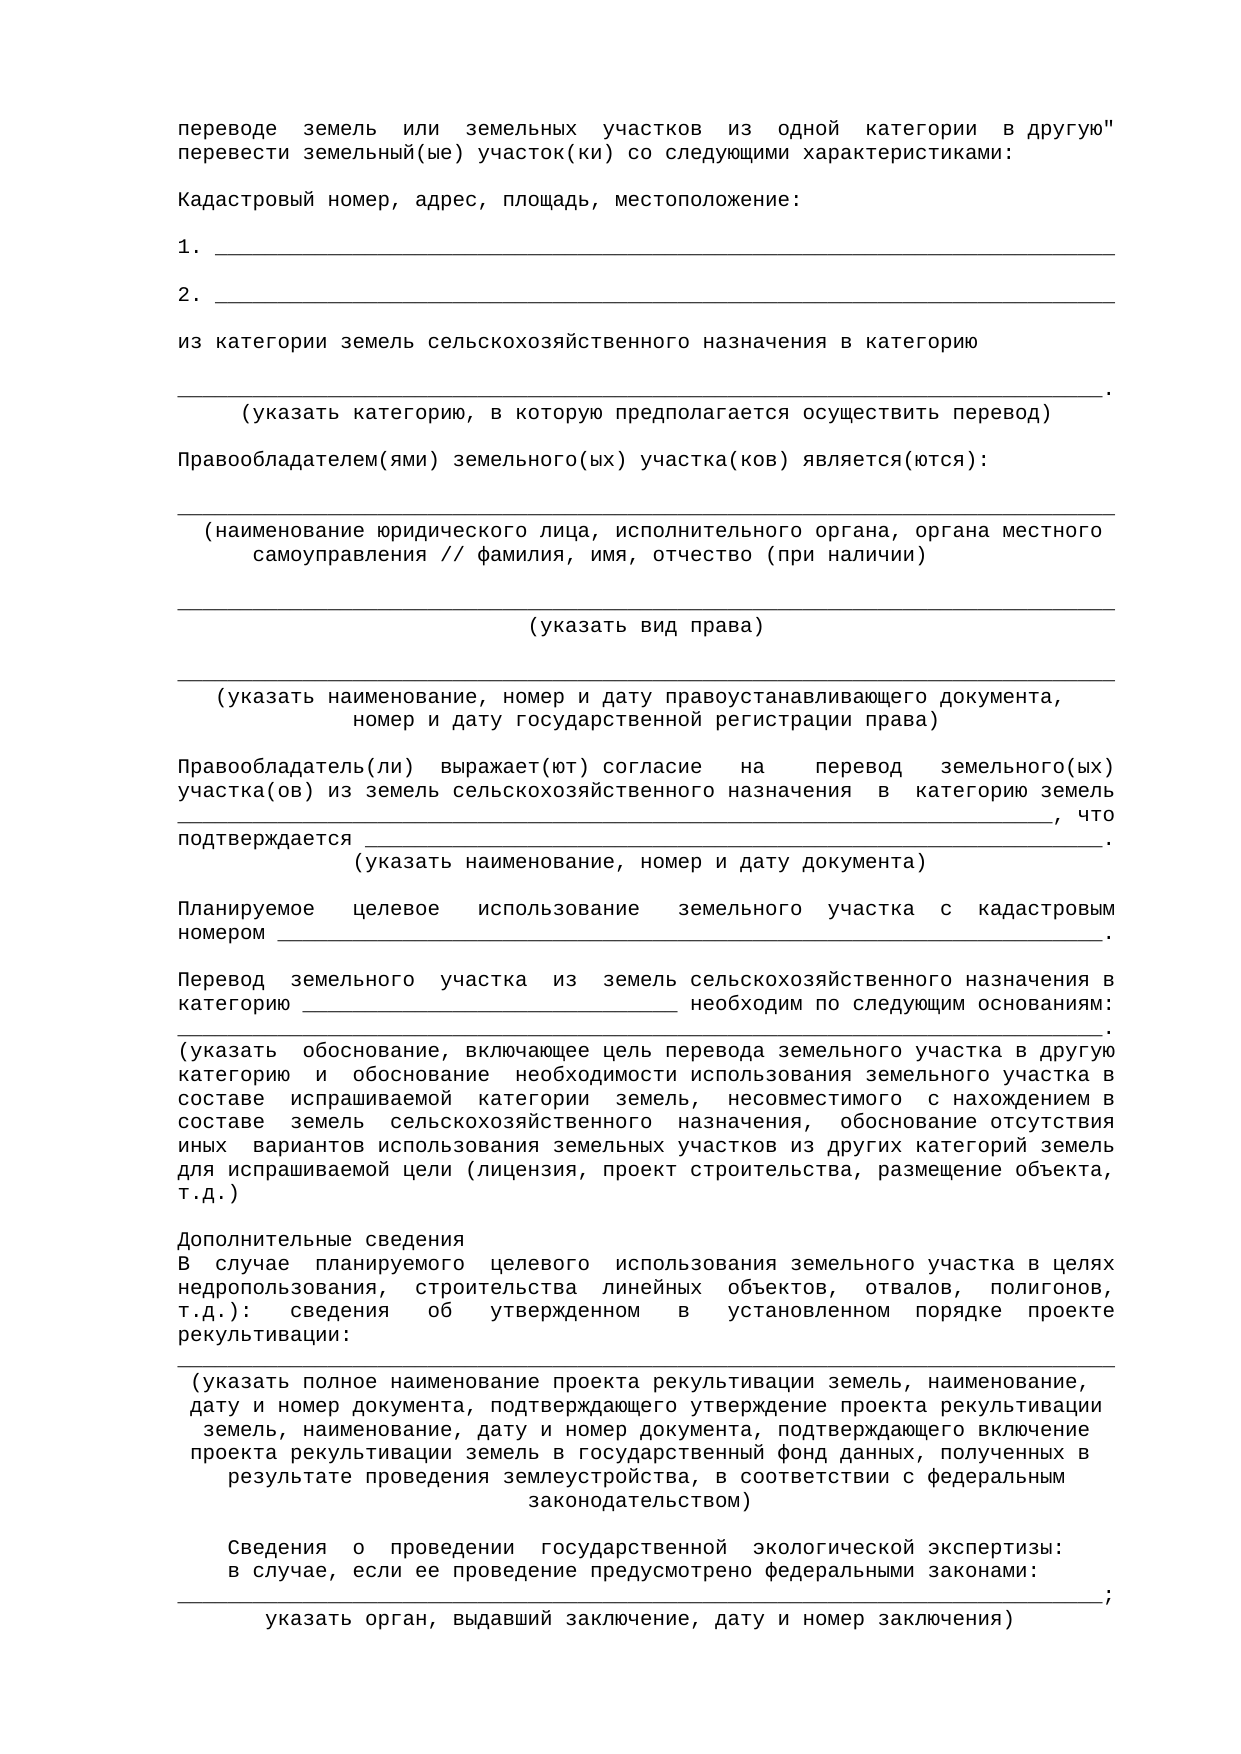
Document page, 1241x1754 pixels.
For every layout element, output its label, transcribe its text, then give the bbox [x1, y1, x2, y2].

text подтверждается ___________________________________________________________. [177, 827, 1152, 851]
text ___________________________________________________________________________ [177, 591, 1152, 615]
text участка(ов) из земель сельскохозяйственного назначения в категорию земель [177, 780, 1152, 804]
text номером __________________________________________________________________. [177, 922, 1152, 946]
text (указать наименование, номер и дату документа) [177, 851, 1152, 875]
text категорию ______________________________ необходим по следующим основаниям: [177, 993, 1152, 1017]
text Планируемое целевое использование земельного участка с кадастровым [177, 898, 1152, 922]
text Дополнительные сведения [177, 1229, 1152, 1253]
text (указать вид права) [177, 615, 1152, 638]
text иных вариантов использования земельных участков из других категорий земель [177, 1135, 1152, 1158]
text рекультивации: [177, 1324, 1152, 1348]
text Правообладатель(ли) выражает(ют) согласие на перевод земельного(ых) [177, 757, 1152, 780]
text 1. ________________________________________________________________________ [177, 236, 1152, 260]
text ___________________________________________________________________________ [177, 1348, 1152, 1371]
text (указать обоснование, включающее цель перевода земельного участка в другую [177, 1040, 1152, 1064]
text Перевод земельного участка из земель сельскохозяйственного назначения в [177, 969, 1152, 993]
text Сведения о проведении государственной экологической экспертизы: [177, 1537, 1152, 1561]
text __________________________________________________________________________. [177, 378, 1152, 402]
text результате проведения землеустройства, в соответствии с федеральным [177, 1466, 1152, 1489]
text Правообладателем(ями) земельного(ых) участка(ков) является(ются): [177, 449, 1152, 473]
text (указать наименование, номер и дату правоустанавливающего документа, [177, 686, 1152, 709]
text (наименование юридического лица, исполнительного органа, органа местного [177, 520, 1152, 544]
text дату и номер документа, подтверждающего утверждение проекта рекультивации [177, 1395, 1152, 1419]
text т.д.): сведения об утвержденном в установленном порядке проекте [177, 1300, 1152, 1324]
text 2. ________________________________________________________________________ [177, 284, 1152, 307]
text т.д.) [177, 1182, 1152, 1206]
text ______________________________________________________________________, что [177, 804, 1152, 827]
text перевести земельный(ые) участок(ки) со следующими характеристиками: [177, 142, 1152, 165]
text номер и дату государственной регистрации права) [177, 709, 1152, 733]
text переводе земель или земельных участков из одной категории в другую" [177, 118, 1152, 142]
text __________________________________________________________________________. [177, 1017, 1152, 1040]
text законодательством) [177, 1489, 1152, 1513]
text ___________________________________________________________________________ [177, 496, 1152, 520]
text из категории земель сельскохозяйственного назначения в категорию [177, 331, 1152, 354]
text указать орган, выдавший заключение, дату и номер заключения) [177, 1608, 1152, 1631]
text в случае, если ее проведение предусмотрено федеральными законами: [177, 1561, 1152, 1584]
text ___________________________________________________________________________ [177, 662, 1152, 686]
text недропользования, строительства линейных объектов, отвалов, полигонов, [177, 1277, 1152, 1300]
text земель, наименование, дату и номер документа, подтверждающего включение [177, 1419, 1152, 1442]
text Кадастровый номер, адрес, площадь, местоположение: [177, 189, 1152, 213]
text составе земель сельскохозяйственного назначения, обоснование отсутствия [177, 1111, 1152, 1135]
text (указать полное наименование проекта рекультивации земель, наименование, [177, 1371, 1152, 1395]
text для испрашиваемой цели (лицензия, проект строительства, размещение объекта, [177, 1158, 1152, 1182]
text самоуправления // фамилия, имя, отчество (при наличии) [177, 544, 1152, 567]
text составе испрашиваемой категории земель, несовместимого с нахождением в [177, 1088, 1152, 1111]
text (указать категорию, в которую предполагается осуществить перевод) [177, 402, 1152, 426]
text В случае планируемого целевого использования земельного участка в целях [177, 1253, 1152, 1277]
text проекта рекультивации земель в государственный фонд данных, полученных в [177, 1442, 1152, 1466]
text категорию и обоснование необходимости использования земельного участка в [177, 1064, 1152, 1088]
text __________________________________________________________________________; [177, 1584, 1152, 1608]
